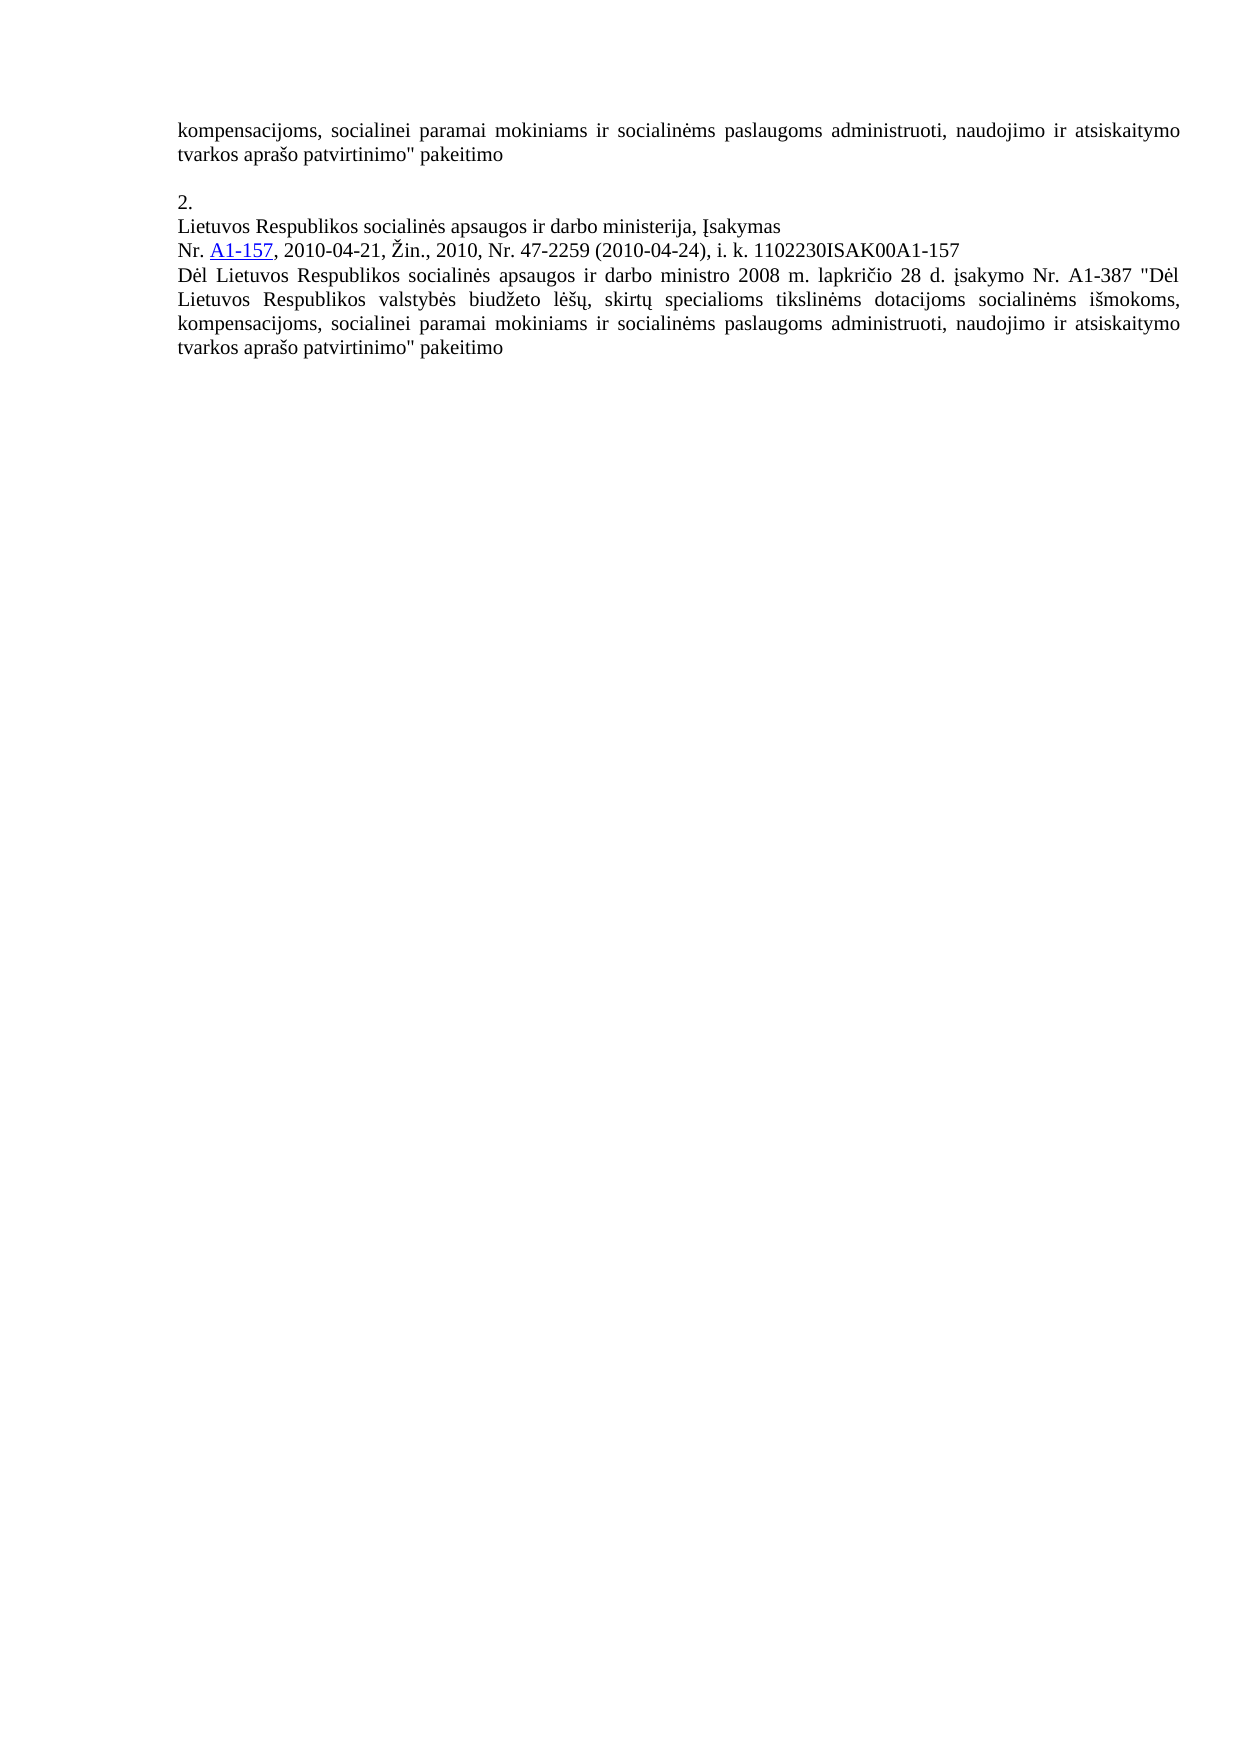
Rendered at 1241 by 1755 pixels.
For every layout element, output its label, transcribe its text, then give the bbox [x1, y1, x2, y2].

text Lietuvos Respublikos socialinės apsaugos ir darbo ministerija, Įsakymas [177, 214, 1181, 238]
text Nr. A1-157, 2010-04-21, Žin., 2010, Nr. 47-2259 (2010-04-24), i. k. 1102230ISAK00A1-157 [177, 238, 1181, 262]
text Dėl Lietuvos Respublikos socialinės apsaugos ir darbo ministro 2008 m. lapkričio 28 d. įsakymo Nr. A1-387 "Dėl Lietuvos Respublikos valstybės biudžeto lėšų, skirtų specialioms tikslinėms dotacijoms socialinėms išmokoms, kompensacijoms, socialinei paramai mokiniams ir socialinėms paslaugoms administruoti, naudojimo ir atsiskaitymo tvarkos aprašo patvirtinimo" pakeitimo [177, 262, 1181, 359]
text 2. [177, 190, 1181, 214]
text kompensacijoms, socialinei paramai mokiniams ir socialinėms paslaugoms administruoti, naudojimo ir atsiskaitymo tvarkos aprašo patvirtinimo" pakeitimo [177, 118, 1181, 166]
